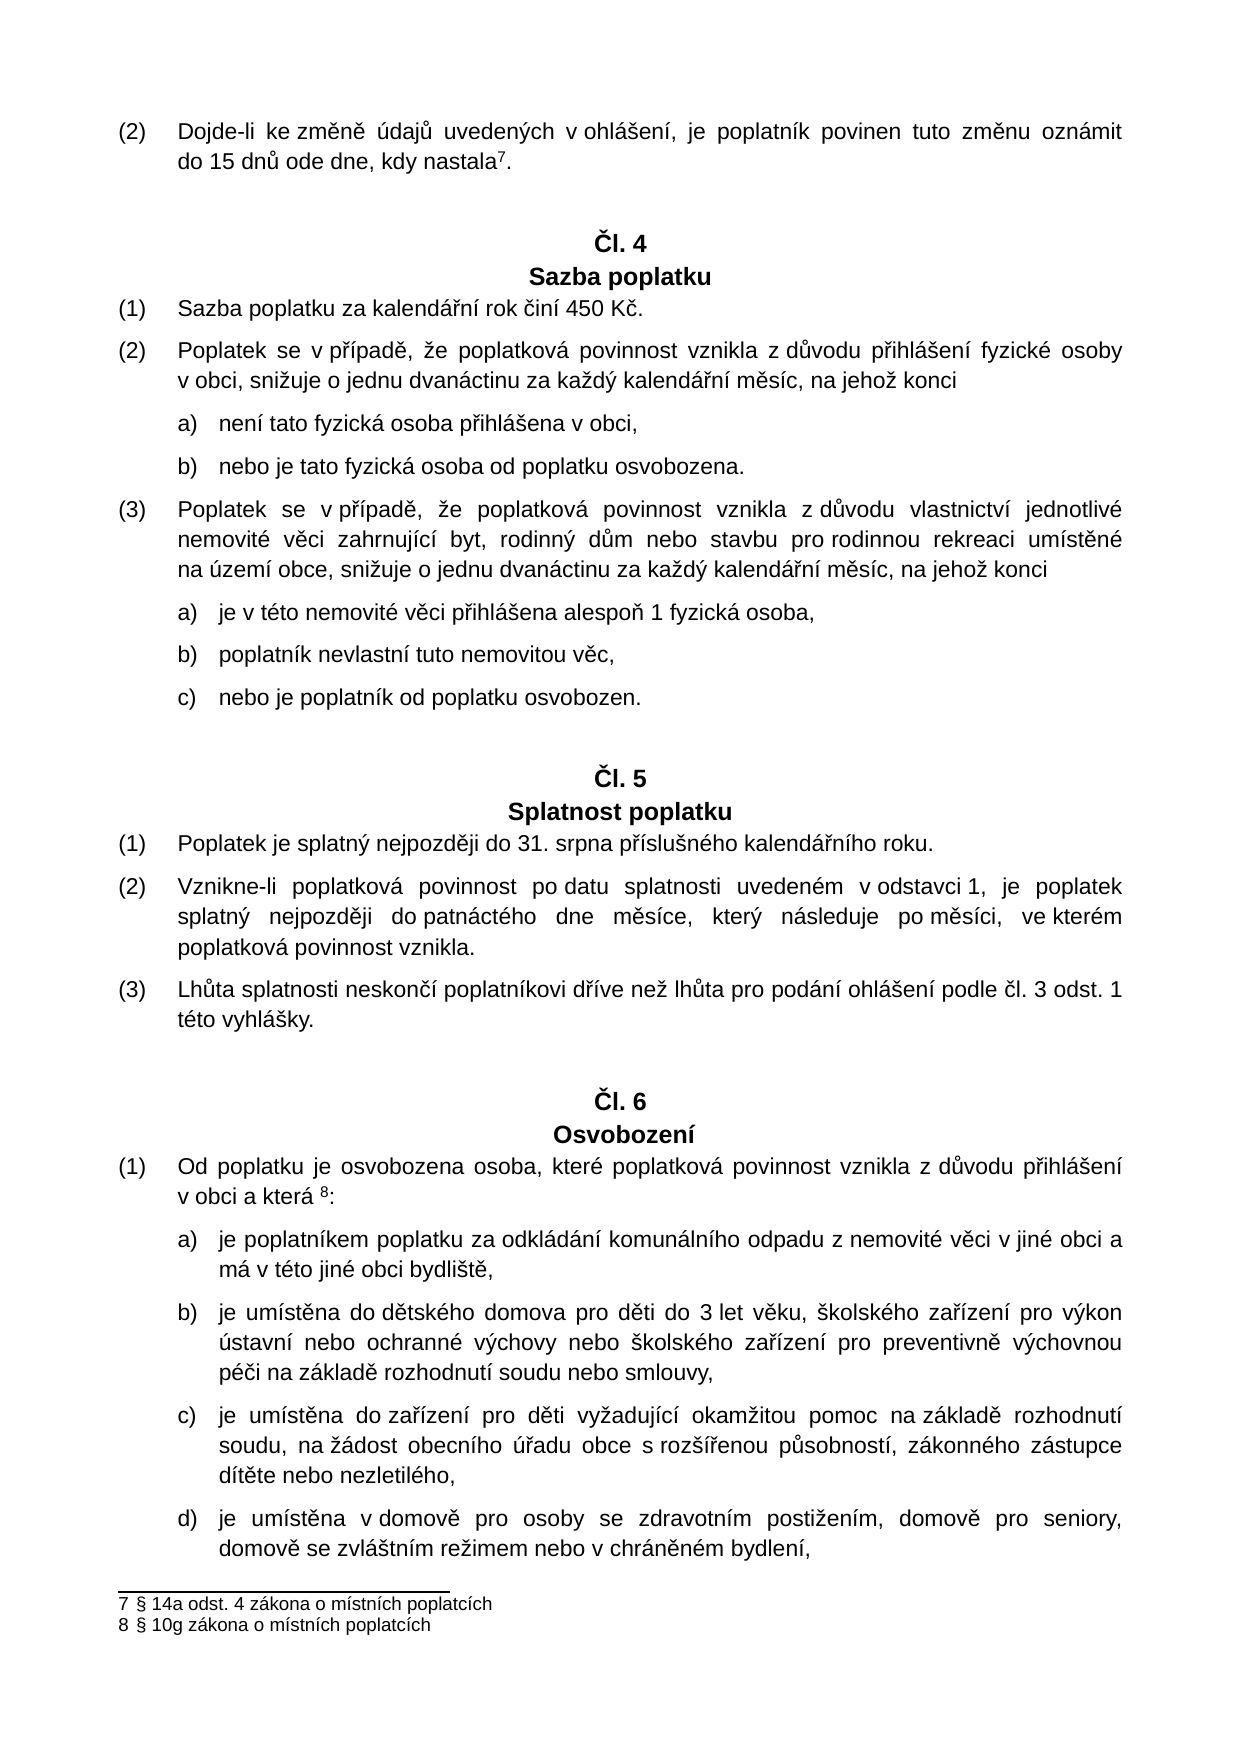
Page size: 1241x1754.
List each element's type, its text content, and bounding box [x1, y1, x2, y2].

list Vznikne-li poplatková povinnost po datu splatnosti uvedeném v odstavci 1, je poplatek splatný nejpozději do patnáctého dne měsíce, který následuje po měsíci, ve kterém poplatková povinnost vznikla. [118, 873, 1122, 960]
subtitle Čl. 6 Osvobození [118, 1087, 1122, 1148]
list § 14a odst. 4 zákona o místních poplatcích [118, 1592, 1122, 1614]
list Poplatek se v případě, že poplatková povinnost vznikla z důvodu přihlášení fyzické osoby v obci, snižuje o jednu dvanáctinu za každý kalendářní měsíc, na jehož konci [118, 337, 1122, 394]
list je umístěna v domově pro osoby se zdravotním postižením, domově pro seniory, domově se zvláštním režimem nebo v chráněném bydlení, [177, 1505, 1122, 1561]
list Poplatek se v případě, že poplatková povinnost vznikla z důvodu vlastnictví jednotlivé nemovité věci zahrnující byt, rodinný dům nebo stavbu pro rodinnou rekreaci umístěné na území obce, snižuje o jednu dvanáctinu za každý kalendářní měsíc, na jehož konci [118, 496, 1122, 582]
list je poplatníkem poplatku za odkládání komunálního odpadu z nemovité věci v jiné obci a má v této jiné obci bydliště, [177, 1226, 1122, 1282]
list Dojde-li ke změně údajů uvedených v ohlášení, je poplatník povinen tuto změnu oznámit do 15 dnů ode dne, kdy nastala. [118, 118, 1122, 175]
list Sazba poplatku za kalendářní rok činí 450 Kč. [118, 294, 1122, 321]
list je v této nemovité věci přihlášena alespoň 1 fyzická osoba, [177, 599, 1122, 625]
list Lhůta splatnosti neskončí poplatníkovi dříve než lhůta pro podání ohlášení podle čl. 3 odst. 1 této vyhlášky. [118, 976, 1122, 1033]
list je umístěna do dětského domova pro děti do 3 let věku, školského zařízení pro výkon ústavní nebo ochranné výchovy nebo školského zařízení pro preventivně výchovnou péči na základě rozhodnutí soudu nebo smlouvy, [177, 1298, 1122, 1385]
list nebo je tato fyzická osoba od poplatku osvobozena. [177, 453, 1122, 479]
list Od poplatku je osvobozena osoba, které poplatková povinnost vznikla z důvodu přihlášení v obci a která : [118, 1153, 1122, 1209]
list poplatník nevlastní tuto nemovitou věc, [177, 641, 1122, 668]
list § 10g zákona o místních poplatcích [118, 1614, 1122, 1635]
list Poplatek je splatný nejpozději do 31. srpna příslušného kalendářního roku. [118, 830, 1122, 857]
list není tato fyzická osoba přihlášena v obci, [177, 410, 1122, 437]
list nebo je poplatník od poplatku osvobozen. [177, 684, 1122, 711]
list je umístěna do zařízení pro děti vyžadující okamžitou pomoc na základě rozhodnutí soudu, na žádost obecního úřadu obce s rozšířenou působností, zákonného zástupce dítěte nebo nezletilého, [177, 1402, 1122, 1488]
subtitle Čl. 5 Splatnost poplatku [118, 764, 1122, 826]
subtitle Čl. 4 Sazba poplatku [118, 228, 1122, 290]
